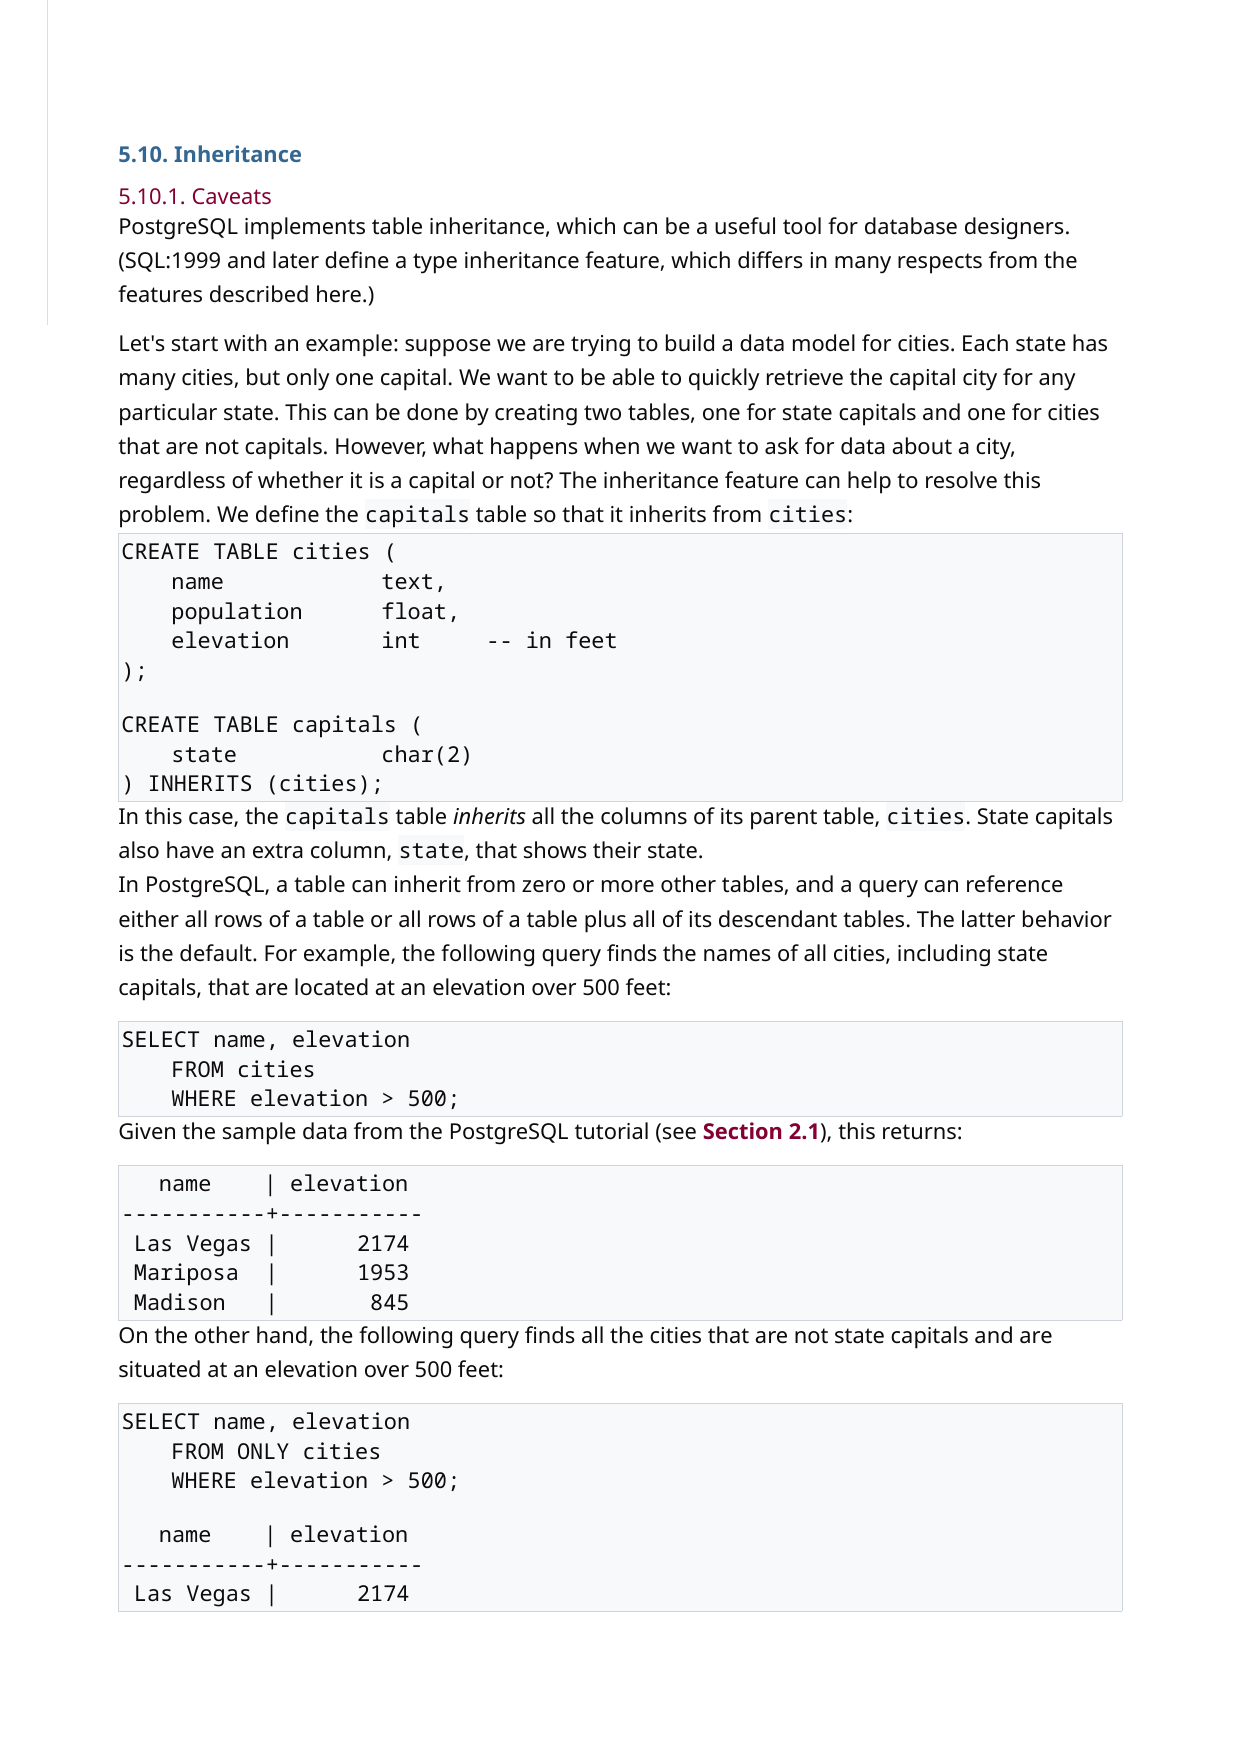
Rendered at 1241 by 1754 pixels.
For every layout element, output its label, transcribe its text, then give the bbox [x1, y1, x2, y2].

text WHERE elevation > 500; [119, 1080, 1122, 1116]
text Given the sample data from the PostgreSQL tutorial (see Section 2.1), this returns: [118, 1117, 1122, 1146]
text WHERE elevation > 500; [119, 1462, 1122, 1492]
text -----------+----------- [119, 1546, 1122, 1575]
text name text, [119, 563, 1122, 593]
subtitle 5.10. Inheritance [118, 139, 1122, 169]
text ) INHERITS (cities); [119, 765, 1122, 801]
text elevation int -- in feet [119, 622, 1122, 652]
text -----------+----------- [119, 1195, 1122, 1224]
text ); [119, 652, 1122, 682]
text Madison | 845 [119, 1284, 1122, 1320]
text population float, [119, 593, 1122, 622]
text On the other hand, the following query finds all the cities that are not state capitals and are situated at an elevation over 500 feet: [118, 1321, 1122, 1384]
subtitle 5.10.1. Caveats [118, 181, 1122, 211]
text FROM ONLY cities [119, 1433, 1122, 1462]
text PostgreSQL implements table inheritance, which can be a useful tool for database designers. (SQL:1999 and later define a type inheritance feature, which differs in many respects from the features described here.) [118, 211, 1122, 309]
text In PostgreSQL, a table can inherit from zero or more other tables, and a query can reference either all rows of a table or all rows of a table plus all of its descendant tables. The latter behavior is the default. For example, the following query finds the names of all cities, including state capitals, that are located at an elevation over 500 feet: [118, 869, 1122, 1002]
text name | elevation [119, 1516, 1122, 1546]
text Las Vegas | 2174 [119, 1575, 1122, 1611]
text CREATE TABLE cities ( [119, 534, 1122, 563]
text SELECT name, elevation [119, 1022, 1122, 1051]
text Las Vegas | 2174 [119, 1224, 1122, 1254]
text In this case, the capitals table inherits all the columns of its parent table, cities. State capitals also have an extra column, state, that shows their state. [118, 802, 1122, 865]
text SELECT name, elevation [119, 1404, 1122, 1433]
text Let's start with an example: suppose we are trying to build a data model for cities. Each state has many cities, but only one capital. We want to be able to quickly retrieve the capital city for any particular state. This can be done by creating two tables, one for state capitals and one for cities that are not capitals. However, what happens when we want to ask for data about a city, regardless of whether it is a capital or not? The inheritance feature can help to resolve this problem. We define the capitals table so that it inherits from cities: [118, 328, 1122, 529]
text Mariposa | 1953 [119, 1254, 1122, 1284]
text state char(2) [119, 736, 1122, 765]
text FROM cities [119, 1051, 1122, 1080]
text CREATE TABLE capitals ( [119, 706, 1122, 736]
text name | elevation [119, 1166, 1122, 1195]
